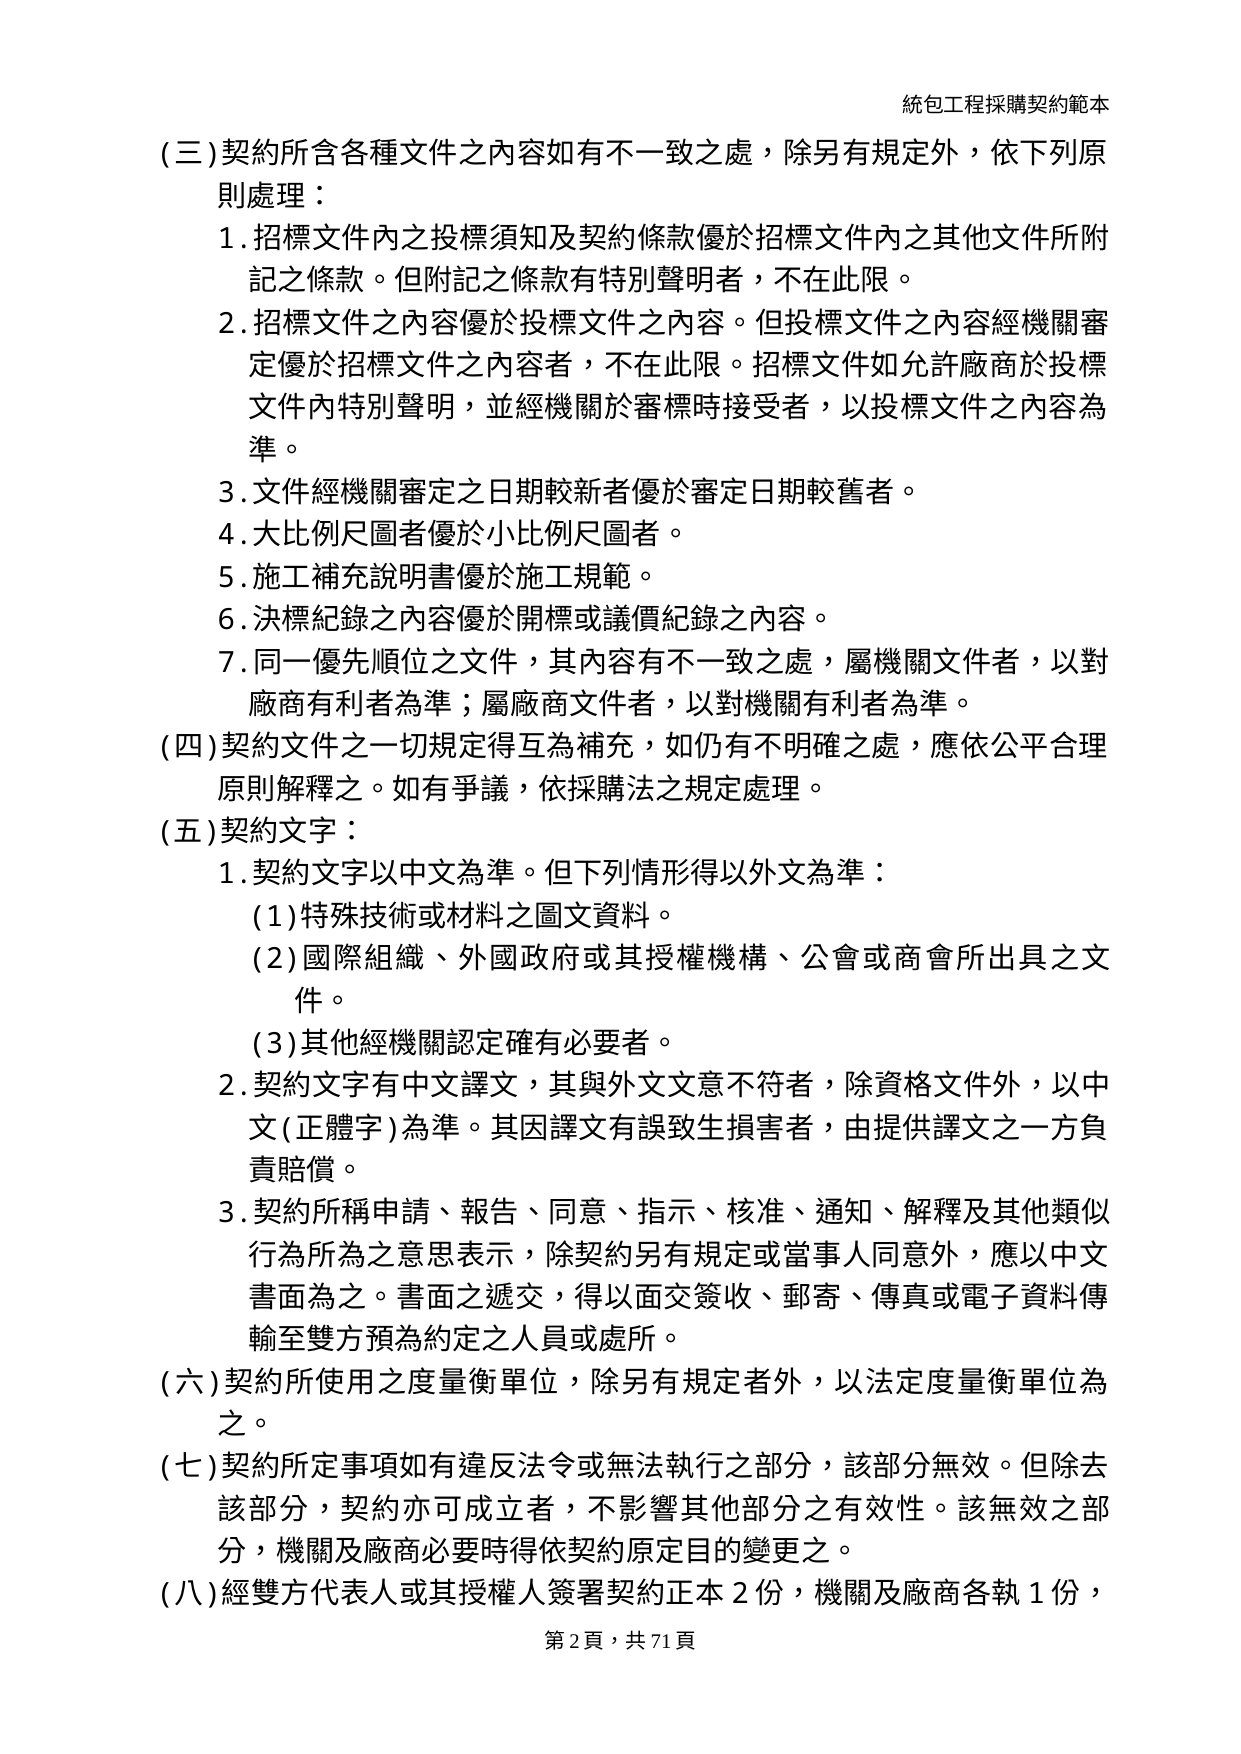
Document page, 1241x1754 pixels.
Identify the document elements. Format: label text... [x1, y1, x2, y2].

text (五)契約文字： [156, 807, 1110, 850]
text 7.同一優先順位之文件，其內容有不一致之處，屬機關文件者，以對廠商有利者為準；屬廠商文件者，以對機關有利者為準。 [217, 638, 1110, 723]
text 3.契約所稱申請、報告、同意、指示、核准、通知、解釋及其他類似行為所為之意思表示，除契約另有規定或當事人同意外，應以中文書面為之。書面之遞交，得以面交簽收、郵寄、傳真或電子資料傳輸至雙方預為約定之人員或處所。 [217, 1189, 1110, 1358]
text 4.大比例尺圖者優於小比例尺圖者。 [217, 511, 1110, 553]
text 3.文件經機關審定之日期較新者優於審定日期較舊者。 [217, 468, 1110, 511]
text (2)國際組織、外國政府或其授權機構、公會或商會所出具之文件。 [248, 935, 1110, 1019]
text (八)經雙方代表人或其授權人簽署契約正本2份，機關及廠商各執1份， [156, 1570, 1110, 1612]
text (三)契約所含各種文件之內容如有不一致之處，除另有規定外，依下列原則處理： [156, 130, 1110, 214]
text 5.施工補充說明書優於施工規範。 [217, 553, 1110, 596]
text 2.契約文字有中文譯文，其與外文文意不符者，除資格文件外，以中文(正體字)為準。其因譯文有誤致生損害者，由提供譯文之一方負責賠償。 [217, 1062, 1110, 1189]
text (1)特殊技術或材料之圖文資料。 [248, 892, 1110, 935]
text (3)其他經機關認定確有必要者。 [248, 1019, 1110, 1062]
text 6.決標紀錄之內容優於開標或議價紀錄之內容。 [217, 596, 1110, 638]
text 2.招標文件之內容優於投標文件之內容。但投標文件之內容經機關審定優於招標文件之內容者，不在此限。招標文件如允許廠商於投標文件內特別聲明，並經機關於審標時接受者，以投標文件之內容為準。 [217, 299, 1110, 468]
text (六)契約所使用之度量衡單位，除另有規定者外，以法定度量衡單位為之。 [156, 1358, 1110, 1443]
text (四)契約文件之一切規定得互為補充，如仍有不明確之處，應依公平合理原則解釋之。如有爭議，依採購法之規定處理。 [156, 723, 1110, 807]
text 1.契約文字以中文為準。但下列情形得以外文為準： [217, 850, 1110, 892]
text (七)契約所定事項如有違反法令或無法執行之部分，該部分無效。但除去該部分，契約亦可成立者，不影響其他部分之有效性。該無效之部分，機關及廠商必要時得依契約原定目的變更之。 [156, 1443, 1110, 1570]
text 1.招標文件內之投標須知及契約條款優於招標文件內之其他文件所附記之條款。但附記之條款有特別聲明者，不在此限。 [217, 214, 1110, 299]
